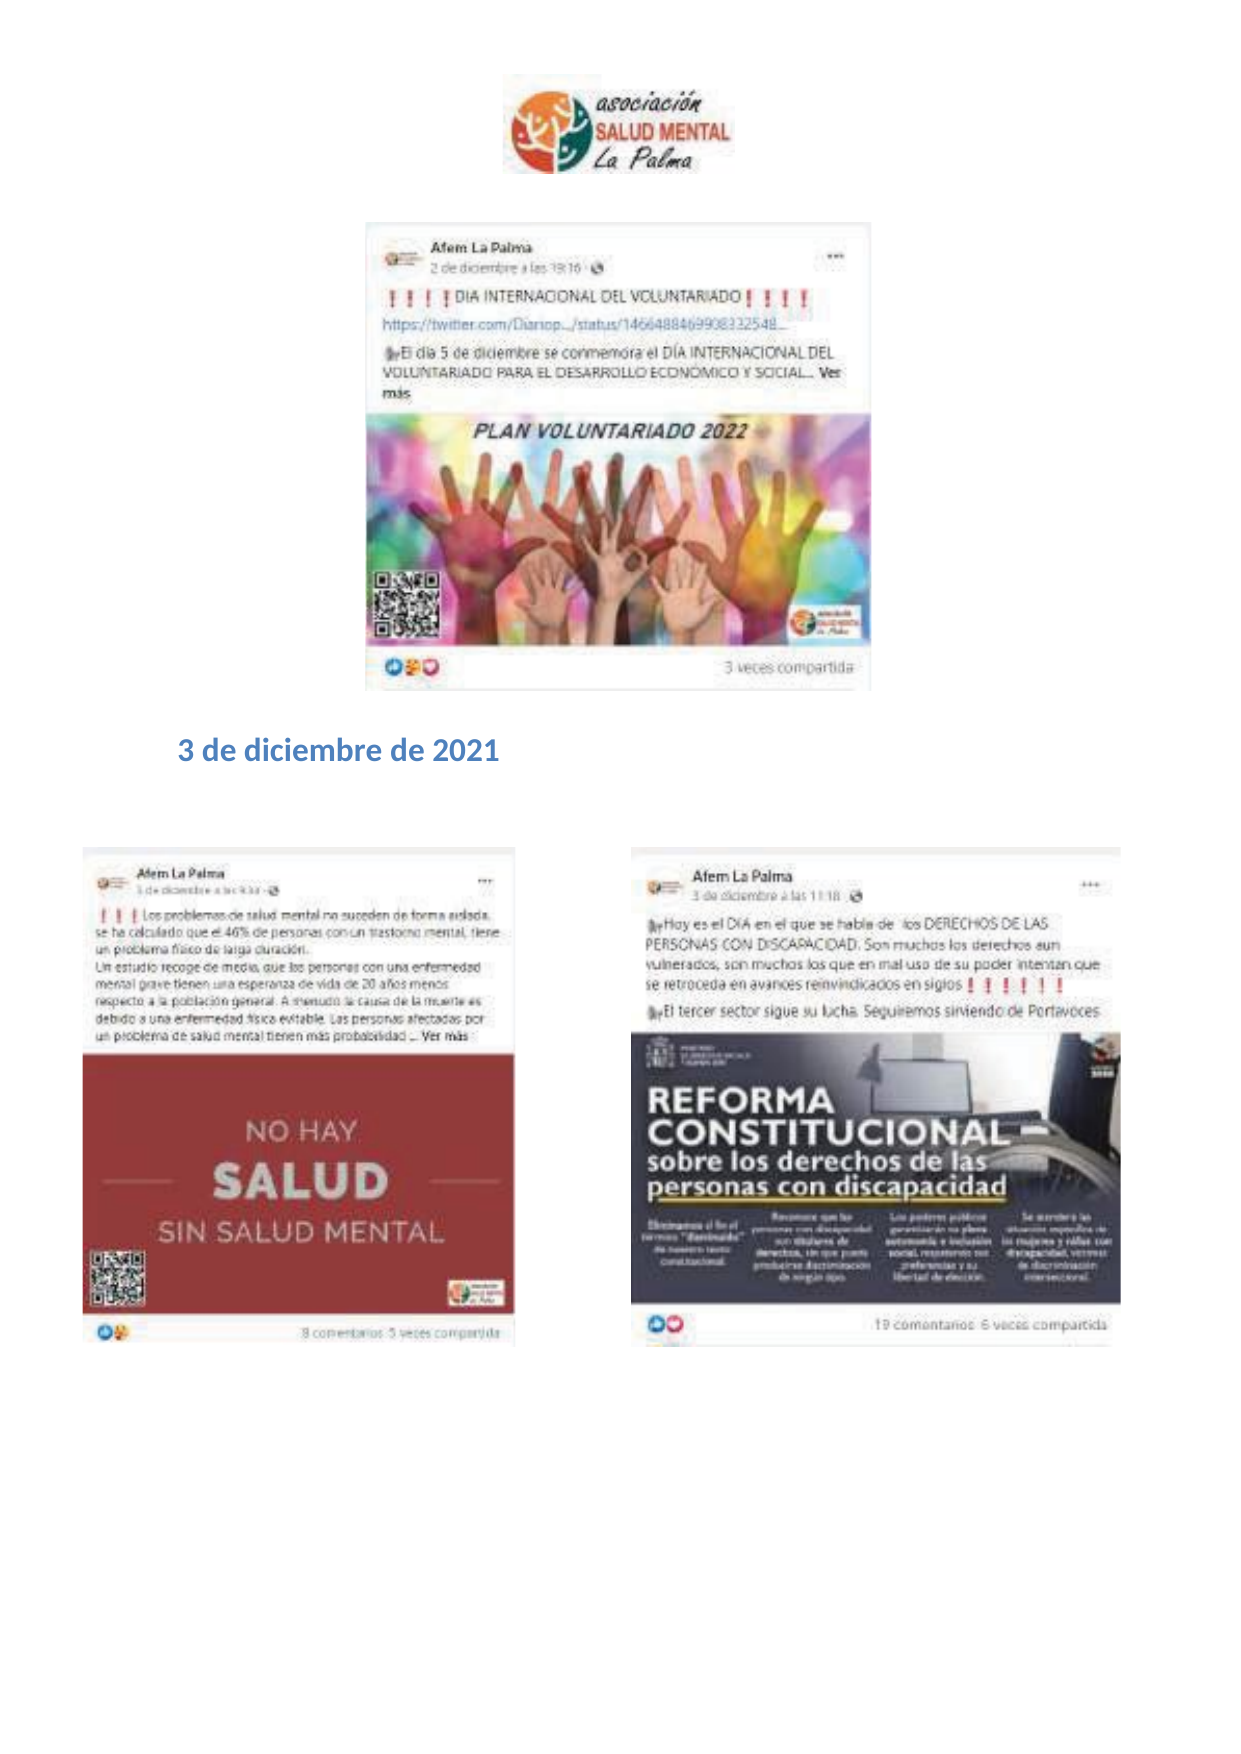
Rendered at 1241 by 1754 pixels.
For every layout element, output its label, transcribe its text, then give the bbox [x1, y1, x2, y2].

picture [82, 847, 516, 1347]
picture [502, 74, 735, 174]
picture [631, 847, 1121, 1347]
picture [365, 222, 872, 691]
list de diciembre de 2021 [177, 729, 1182, 770]
